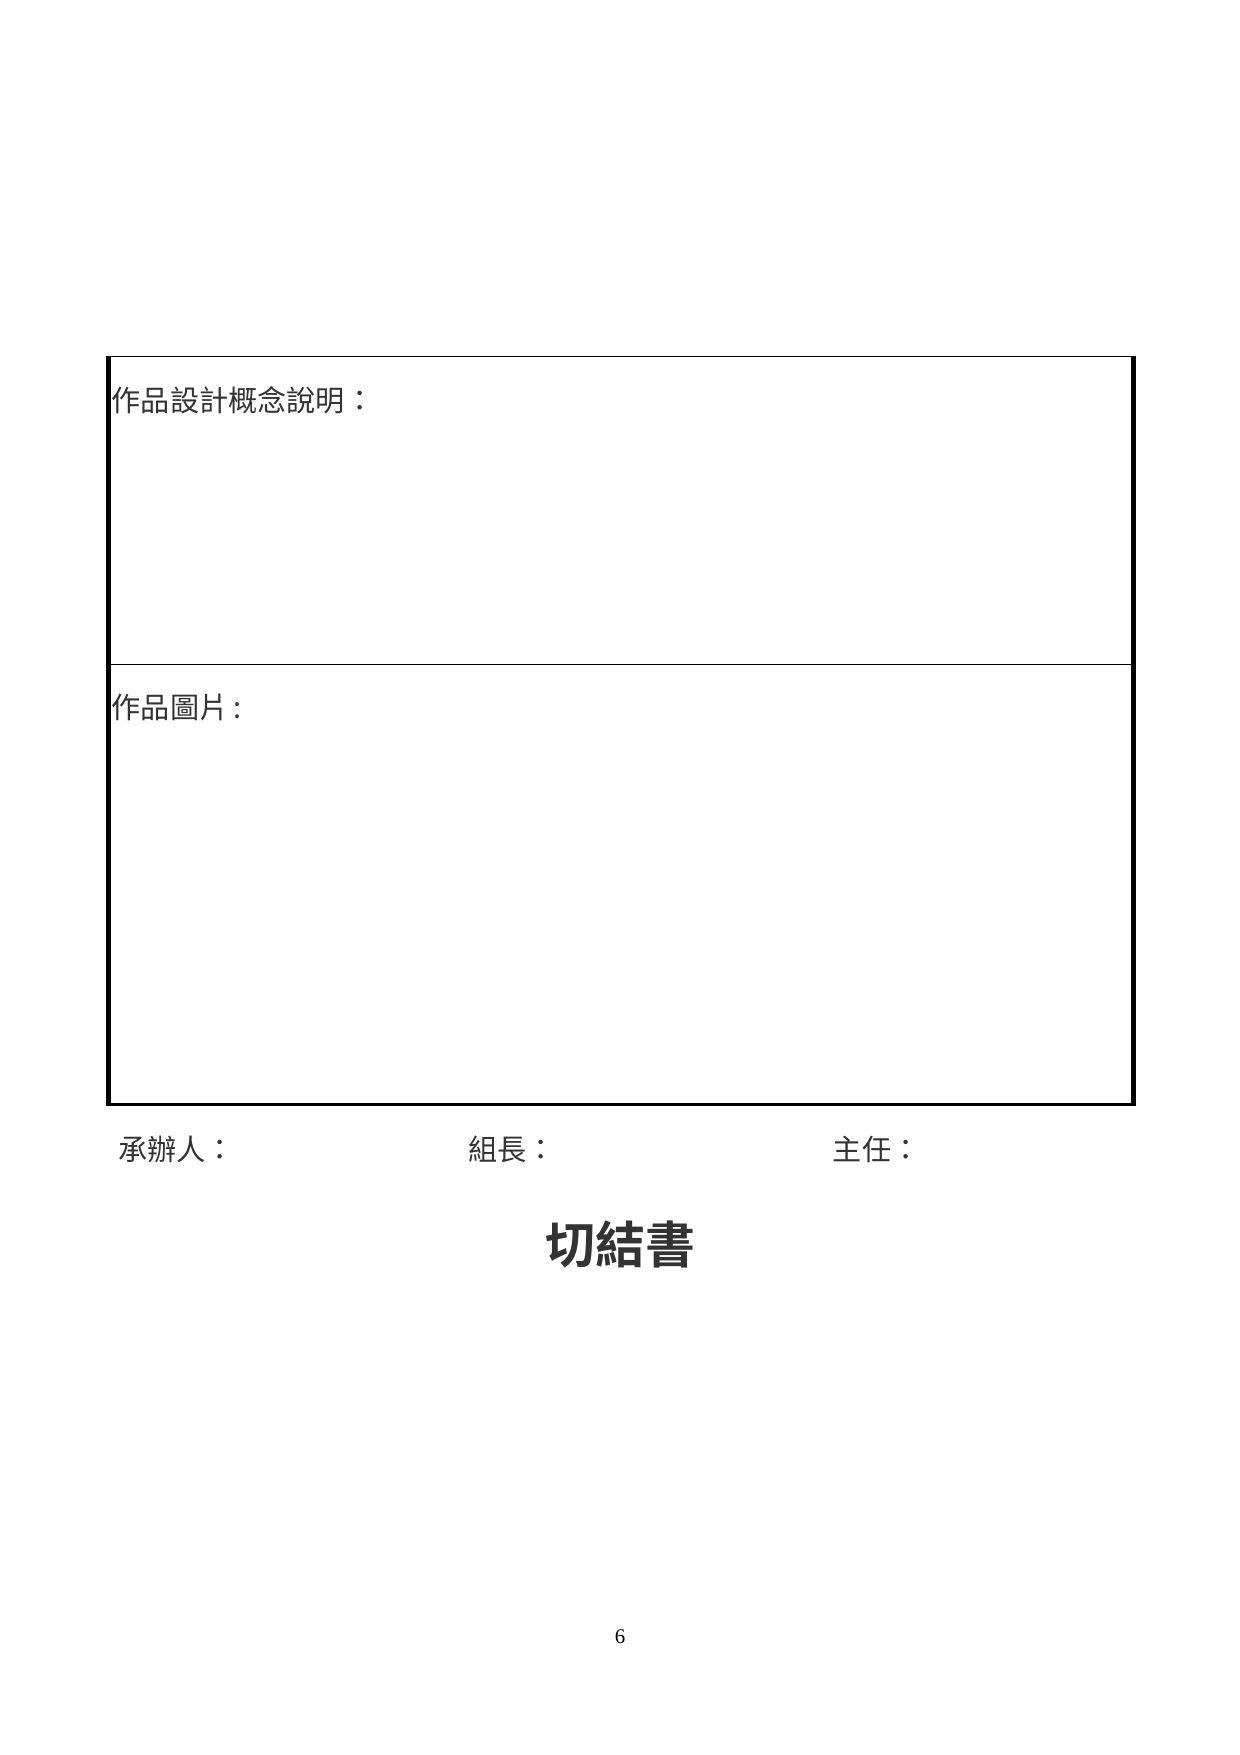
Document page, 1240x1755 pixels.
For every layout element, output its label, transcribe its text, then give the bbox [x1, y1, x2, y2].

text 承辦人： 組長： 主任： [118, 1106, 1121, 1168]
text 切結書 [118, 1168, 1121, 1293]
table_cell 作品設計概念說明： [111, 357, 1131, 663]
table_cell 作品圖片: [111, 665, 1131, 1103]
